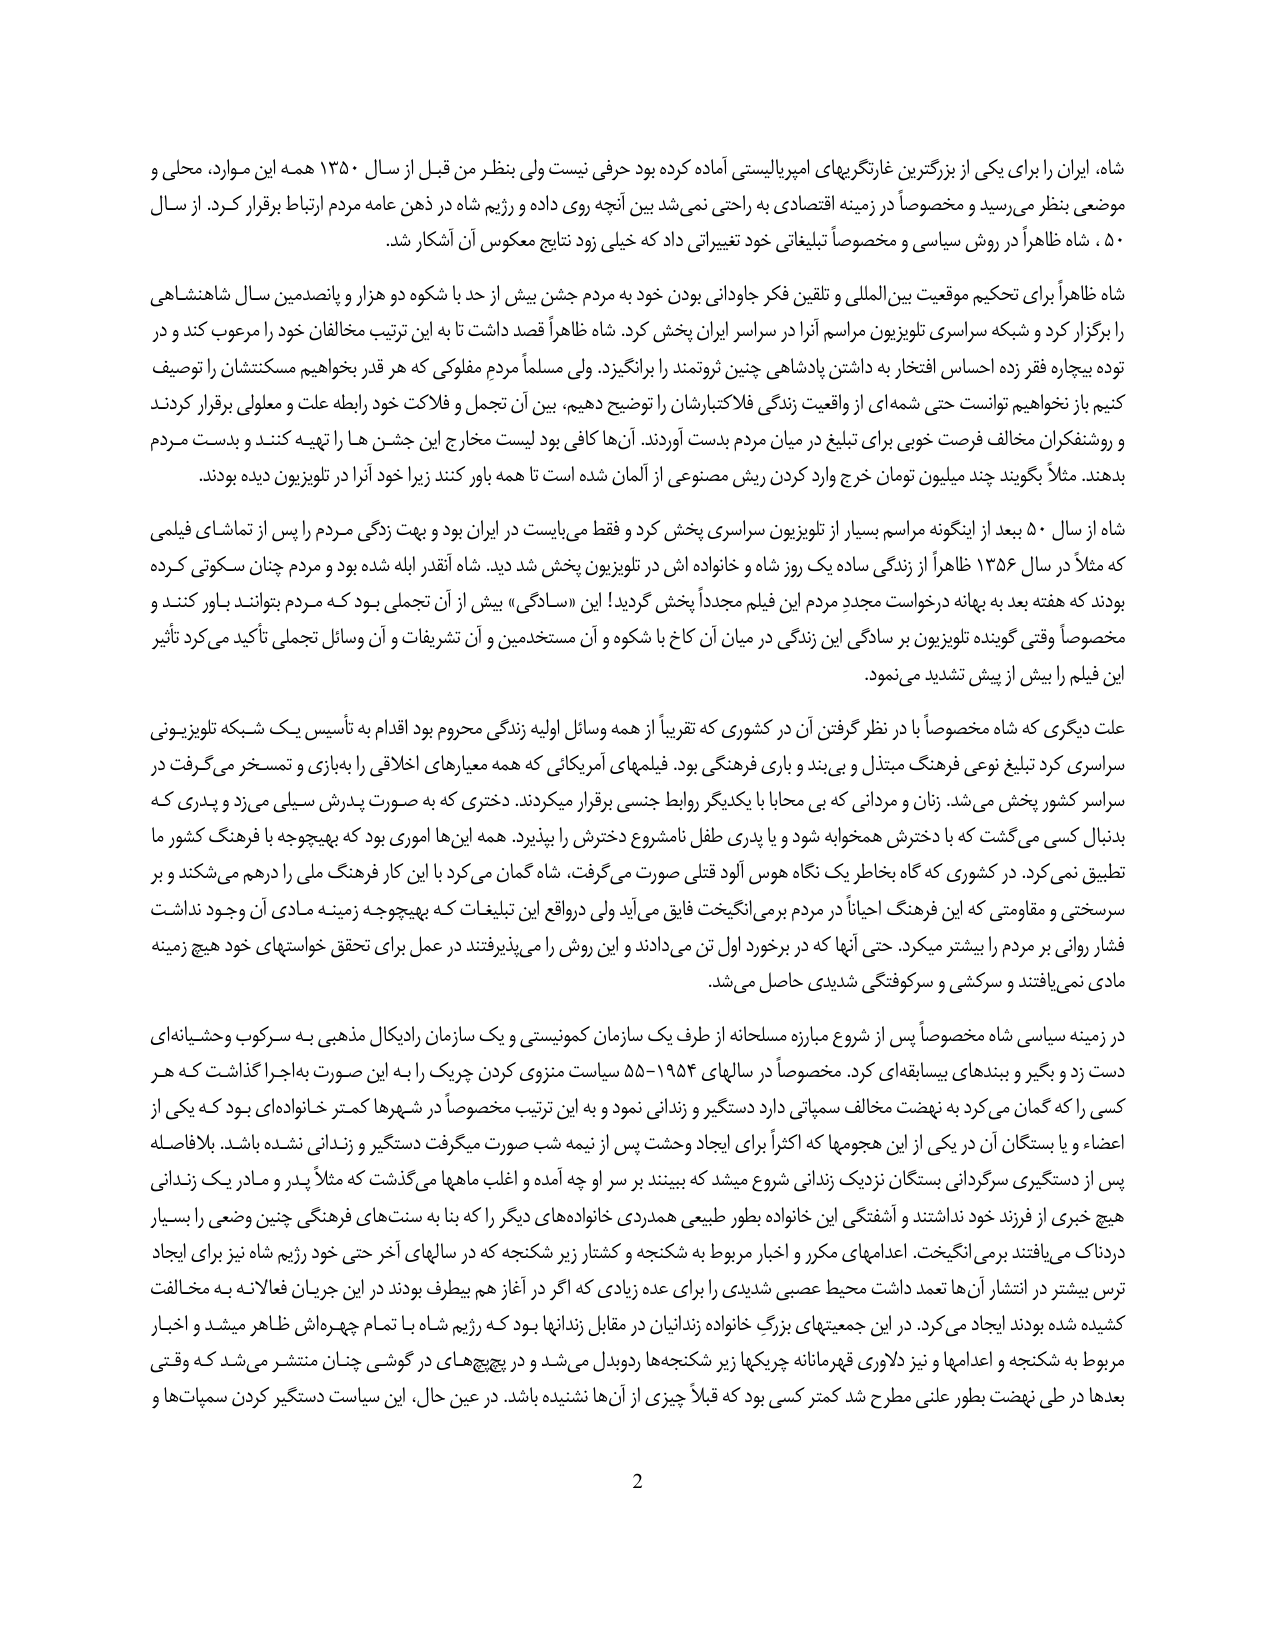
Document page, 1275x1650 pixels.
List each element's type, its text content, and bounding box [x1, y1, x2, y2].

text شاه ظاهراً برای تحکیم موقعیت بین‌المللی و تلقین فکر جاودانی بودن خود به مردم جشن بیش از حد با شکوه دو هزار و پانصدمین سال شاهنشاهی را برگزار کرد و شبکه سراسری تلویزیون مراسم آنرا در سراسر ایران پخش کرد. شاه ظاهراً قصد داشت تا به این ترتیب مخالفان خود را مرعوب کند و در توده بیچاره فقر زده احساس افتخار به داشتن پادشاهی چنین ثروتمند را برانگیزد. ولی مسلماً مردمِ مفلوکی که هر قدر بخواهیم مسکنتشان را توصیف کنیم باز نخواهیم توانست حتی شمه‌ای از واقعیت زندگی فلاکتبارشان را توضیح دهیم، بین آن تجمل و فلاکت خود رابطه علت و معلولی برقرار کردند و روشنفکران مخالف فرصت خوبی برای تبلیغ در میان مردم بدست آوردند. آن‌ها کافی بود لیست مخارج این جشن ها را تهیه کنند و بدست مردم بدهند. مثلاً بگویند چند میلیون تومان خرج وارد کردن ریش مصنوعی از آلمان شده است تا همه باور کنند زیرا خود آنرا در تلویزیون دیده بودند. [150, 276, 1125, 493]
text شاه از سال ۵۰ ببعد از اینگونه مراسم بسیار از تلویزیون سراسری پخش کرد و فقط می‌بایست در ایران بود و بهت زدگی مردم را پس از تماشای فیلمی که مثلاً در سال ۱۳۵۶ ظاهراً از زندگی ساده یک روز شاه و خانواده اش در تلویزیون پخش شد دید. شاه آنقدر ابله شده بود و مردم چنان سکوتی کرده بودند که هفته بعد به بهانه درخواست مجددِ مردم این فیلم مجدداً پخش گردید! این «سادگی» بیش از آن تجملی بود که مردم بتوانند باور کنند و مخصوصاً وقتی گوینده تلویزیون بر سادگی این زندگی در میان آن کاخ با شکوه و آن مستخدمین و آن تشریفات و آن وسائل تجملی تأکید می‌کرد تأثیر این فیلم را بیش از پیش تشدید می‌نمود. [150, 511, 1125, 692]
text علت دیگری که شاه مخصوصاً با در نظر گرفتن آن در کشوری که تقریباً از همه وسائل اولیه زندگی محروم بود اقدام به تأسیس یک شبکه تلویزیونی سراسری کرد تبلیغ نوعی فرهنگ مبتذل و بی‌بند و باری فرهنگی بود. فیلمهای آمریکائی که همه معیارهای اخلاقی را به‌بازی و تمسخر می‌گرفت در سراسر کشور پخش می‌شد. زنان و مردانی که بی محابا با یکدیگر روابط جنسی برقرار میکردند. دختری که به صورت پدرش سیلی می‌زد و پدری که بدنبال کسی می‌گشت که با دخترش همخوابه شود و یا پدری طفل نامشروع دخترش را بپذیرد. همه این‌ها اموری بود که بهیچوجه با فرهنگ کشور ما تطبیق نمی‌کرد. در کشوری که گاه بخاطر یک نگاه هوس آلود قتلی صورت می‌گرفت، شاه گمان می‌کرد با این کار فرهنگ ملی را درهم می‌شکند و بر سرسختی و مقاومتی که این فرهنگ احیاناً در مردم بر‌می‌انگیخت فایق می‌آید ولی در‌واقع این تبلیغات که بهیچوجه زمینه مادی آن وجود نداشت فشار روانی بر مردم را بیشتر میکرد. حتی آنها که در برخورد اول تن می‌دادند و این روش را می‌پذیرفتند در عمل برای تحقق خواستهای خود هیچ زمینه مادی نمی‌یافتند و سرکشی و سرکوفتگی شدیدی حاصل می‌شد. [150, 710, 1125, 999]
text در اینکه شاه در طی دوران حکومت خود چندین بار بقتل عام مردم پرداخته بود و با اختناق و زندان و شکنجه و تیرباران حکومت می‌کرد و در اینکه شاه، ایران را برای یکی از بزرگترین غارتگریهای امپریالیستی آماده کرده بود حرفی نیست ولی بنظر من قبل از سال ۱۳۵۰ همه این موارد، محلی و موضعی بنظر می‌رسید و مخصوصاً در زمینه اقتصادی به راحتی نمی‌شد بین آنچه روی داده و رژیم شاه در ذهن عامه مردم ارتباط برقرار کرد. از سال ۵۰ ، شاه ظاهراً در روش سیاسی و مخصوصاً تبلیغاتی خود تغییراتی داد که خیلی زود نتایج معکوس آن آشکار شد. [150, 150, 1125, 258]
text در زمینه سیاسی شاه مخصوصاً پس از شروع مبارزه مسلحانه از طرف یک سازمان کمونیستی و یک سازمان رادیکال مذهبی به سرکوب وحشیانه‌ای دست زد و بگیر و ببندهای بیسابقه‌ای کرد. مخصوصاً در سالهای ۱۹۵۴-۵۵ سیاست منزوی کردن چریک را به این صورت به‌اجرا گذاشت که هر کسی را که گمان می‌کرد به نهضت مخالف سمپاتی دارد دستگیر و زندانی نمود و به این ترتیب مخصوصاً در شهرها کمتر خانواده‌ای بود که یکی از اعضاء و یا بستگان آن در یکی از این هجومها که اکثراً برای ایجاد وحشت پس از نیمه شب صورت میگرفت دستگیر و زندانی نشده باشد. بلافاصله پس از دستگیری سرگردانی بستگان نزدیک زندانی شروع میشد که ببینند بر سر او چه آمده و اغلب ماهها می‌گذشت که مثلاً پدر و مادر یک زندانی هیچ خبری از فرزند خود نداشتند و آشفتگی این خانواده بطور طبیعی همدردی خانواده‌های دیگر را که بنا به سنت‌های فرهنگی چنین وضعی را بسیار دردناک می‌یافتند بر‌می‌انگیخت. اعدامهای مکرر و اخبار مربوط به شکنجه و کشتار زیر شکنجه که در سالهای آخر حتی خود رژیم شاه نیز برای ایجاد ترس بیشتر در انتشار آن‌ها تعمد داشت محیط عصبی شدیدی را برای عده زیادی که اگر در آغاز هم بیطرف بودند در این جریان فعالانه به مخالفت کشیده شده بودند ایجاد می‌کرد. در این جمعیتهای بزرگِ خانواده زندانیان در مقابل زندانها بود که رژیم شاه با تمام چهره‌اش ظاهر میشد و اخبار مربوط به شکنجه و اعدامها و نیز دلاوری قهرمانانه چریکها زیر شکنجه‌ها رد‌و‌بدل می‌شد و در پچ‌‌پچ‌های در گوشی چنان منتشر می‌شد که وقتی بعدها در طی نهضت بطور علنی مطرح شد کمتر کسی بود که قبلاً چیزی از آن‌ها نشنیده باشد. در عین حال، این سیاست دستگیر کردن سمپات‌ها و معاشر کردن آنها در زندان با مبارزین حرفه‌ای از هر یک از این افراد که ممکن بود در صورت زندگی عادی از فعالیت سیاسی برکنار بمانند در‌واقع یک انقلابی حرفه‌ای می‌ساخت زیرا تضییقات تکمیلی پس از آزادی از زندان امکان زندگی عادی را نمی‌داد. [150, 1017, 1125, 1414]
